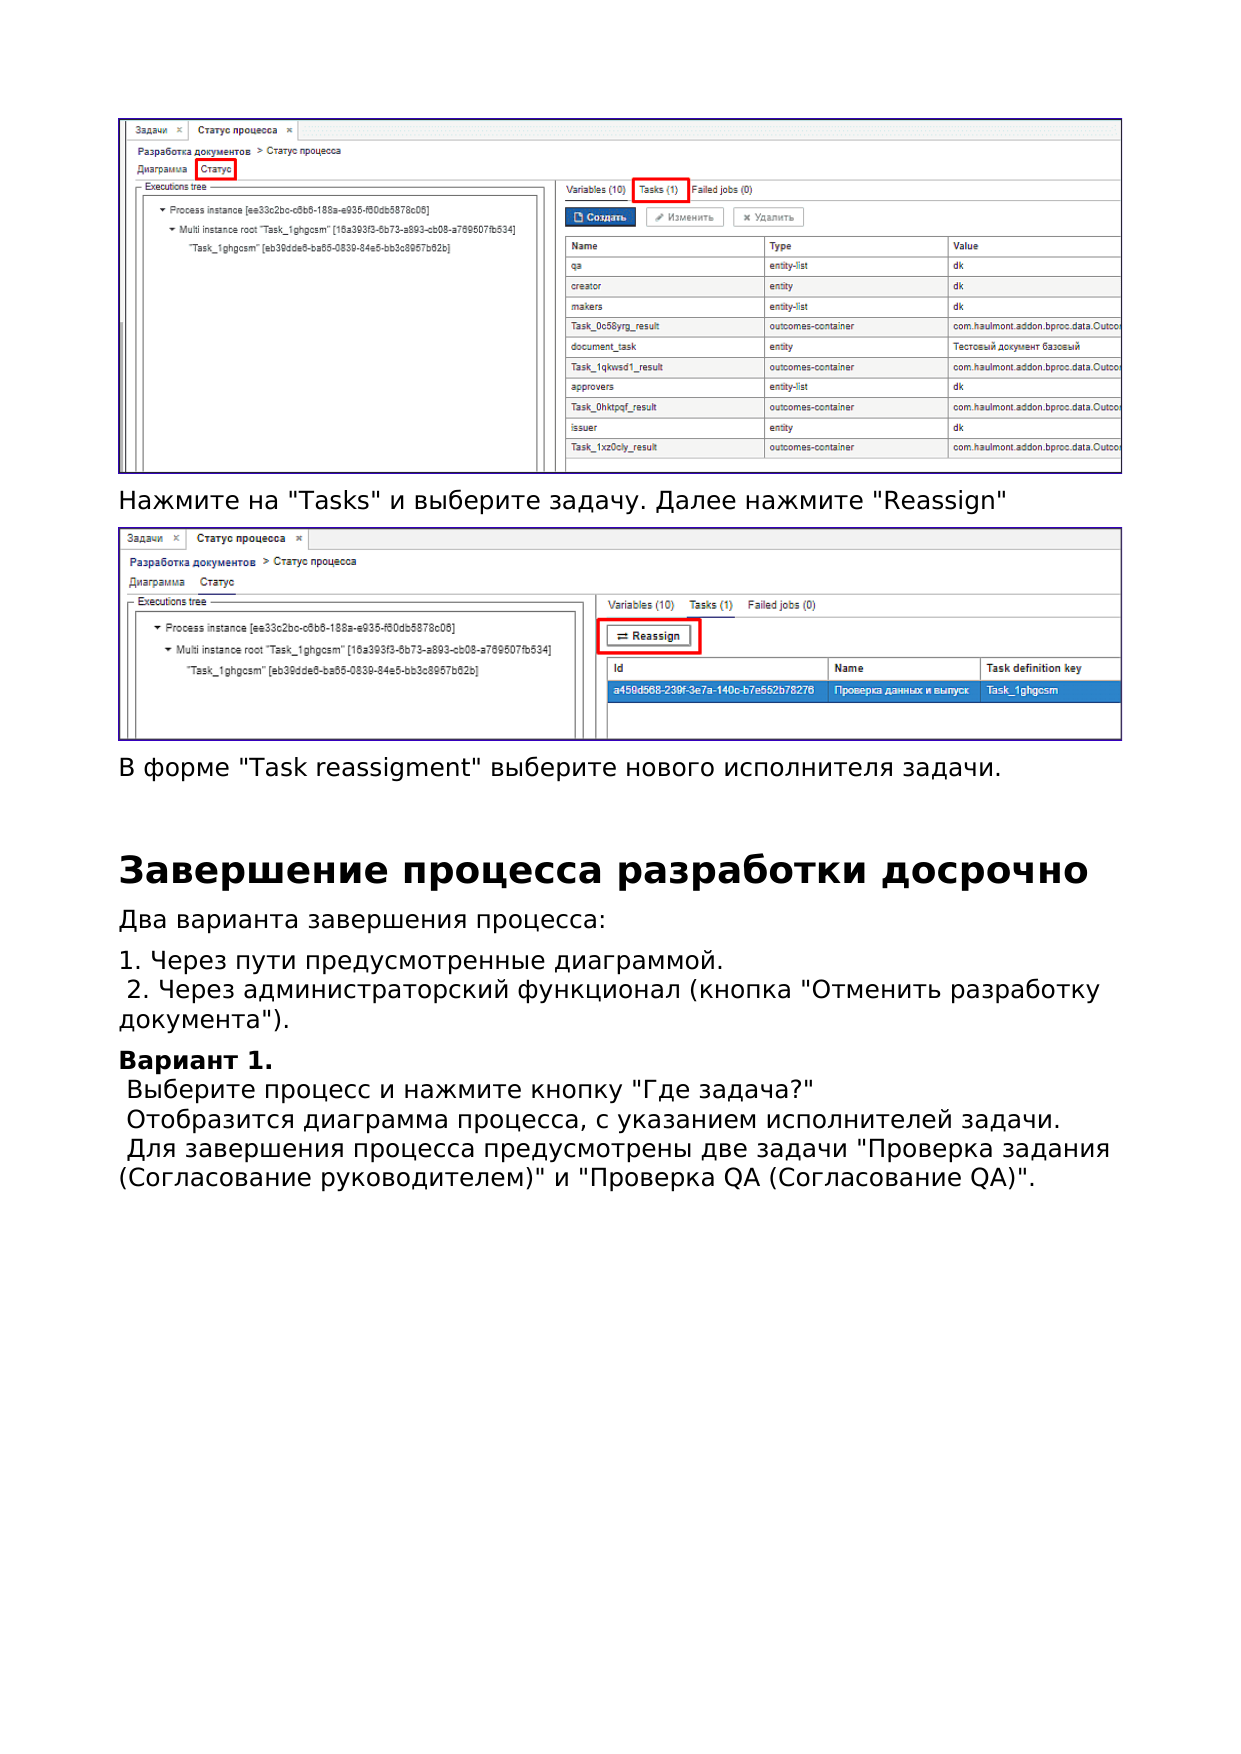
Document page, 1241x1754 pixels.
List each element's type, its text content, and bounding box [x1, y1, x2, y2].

text 1. Через пути предусмотренные диаграммой. 2. Через администраторский функционал (кнопка "Отменить разработку документа"). [118, 946, 1122, 1034]
subtitle Завершение процесса разработки досрочно [118, 849, 1122, 892]
text В форме "Task reassigment" выберите нового исполнителя задачи. [118, 753, 1122, 811]
picture [118, 527, 1123, 741]
picture [118, 118, 1123, 474]
text Нажмите на "Tasks" и выберите задачу. Далее нажмите "Reassign" [118, 486, 1122, 515]
text Вариант 1. Выберите процесс и нажмите кнопку "Где задача?" Отобразится диаграмма процесса, с указанием исполнителей задачи. Для завершения процесса предусмотрены две задачи "Проверка задания (Согласование руководителем)" и "Проверка QA (Согласование QA)". [118, 1046, 1122, 1192]
text Два варианта завершения процесса: [118, 905, 1122, 934]
